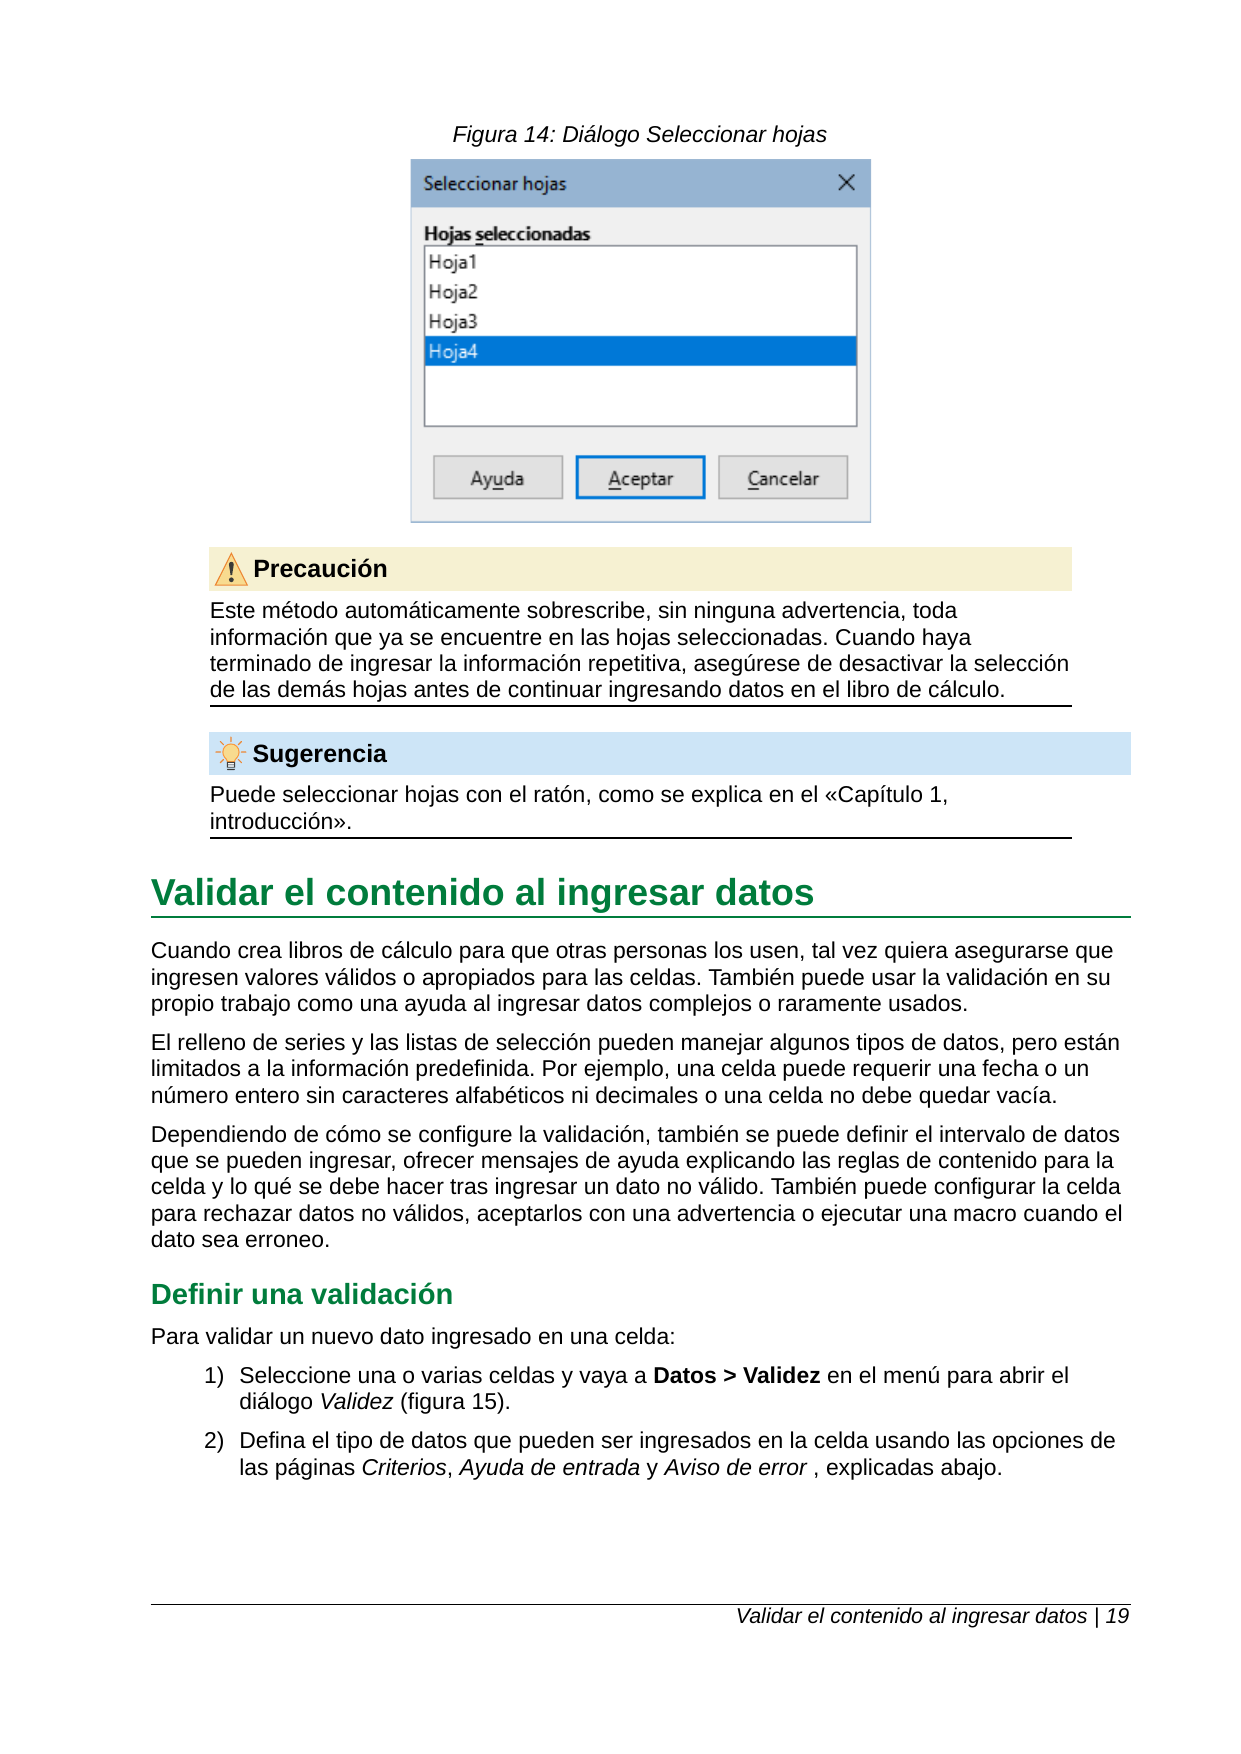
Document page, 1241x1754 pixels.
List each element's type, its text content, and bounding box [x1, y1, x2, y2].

picture [410, 159, 872, 523]
text El relleno de series y las listas de selección pueden manejar algunos tipos de datos, pero están limitados a la información predefinida. Por ejemplo, una celda puede requerir una fecha o un número entero sin caracteres alfabéticos ni decimales o una celda no debe quedar vacía. [151, 1029, 1131, 1108]
list Seleccione una o varias celdas y vaya a Datos > Validez en el menú para abrir el diálogo Validez (figura 15). [224, 1362, 1131, 1414]
subtitle Precaución [209, 547, 1072, 591]
text Este método automáticamente sobrescribe, sin ninguna advertencia, toda información que ya se encuentre en las hojas seleccionadas. Cuando haya terminado de ingresar la información repetitiva, asegúrese de desactivar la selección de las demás hojas antes de continuar ingresando datos en el libro de cálculo. [209, 597, 1072, 707]
list Defina el tipo de datos que pueden ser ingresados en la celda usando las opciones de las páginas Criterios, Ayuda de entrada y Aviso de error , explicadas abajo. [224, 1427, 1131, 1480]
list Para validar un nuevo dato ingresado en una celda: [151, 1323, 1131, 1349]
text Figura 14: Diálogo Seleccionar hojas [410, 121, 871, 147]
text Dependiendo de cómo se configure la validación, también se puede definir el intervalo de datos que se pueden ingresar, ofrecer mensajes de ayuda explicando las reglas de contenido para la celda y lo qué se debe hacer tras ingresar un dato no válido. También puede configurar la celda para rechazar datos no válidos, aceptarlos con una advertencia o ejecutar una macro cuando el dato sea erroneo. [151, 1121, 1131, 1252]
text Cuando crea libros de cálculo para que otras personas los usen, tal vez quiera asegurarse que ingresen valores válidos o apropiados para las celdas. También puede usar la validación en su propio trabajo como una ayuda al ingresar datos complejos o raramente usados. [151, 937, 1131, 1016]
subtitle Sugerencia [209, 732, 1131, 775]
subtitle Validar el contenido al ingresar datos [151, 870, 1131, 916]
subtitle Definir una validación [151, 1277, 1131, 1311]
text Puede seleccionar hojas con el ratón, como se explica en el «Capítulo 1, introducción». [209, 781, 1072, 839]
